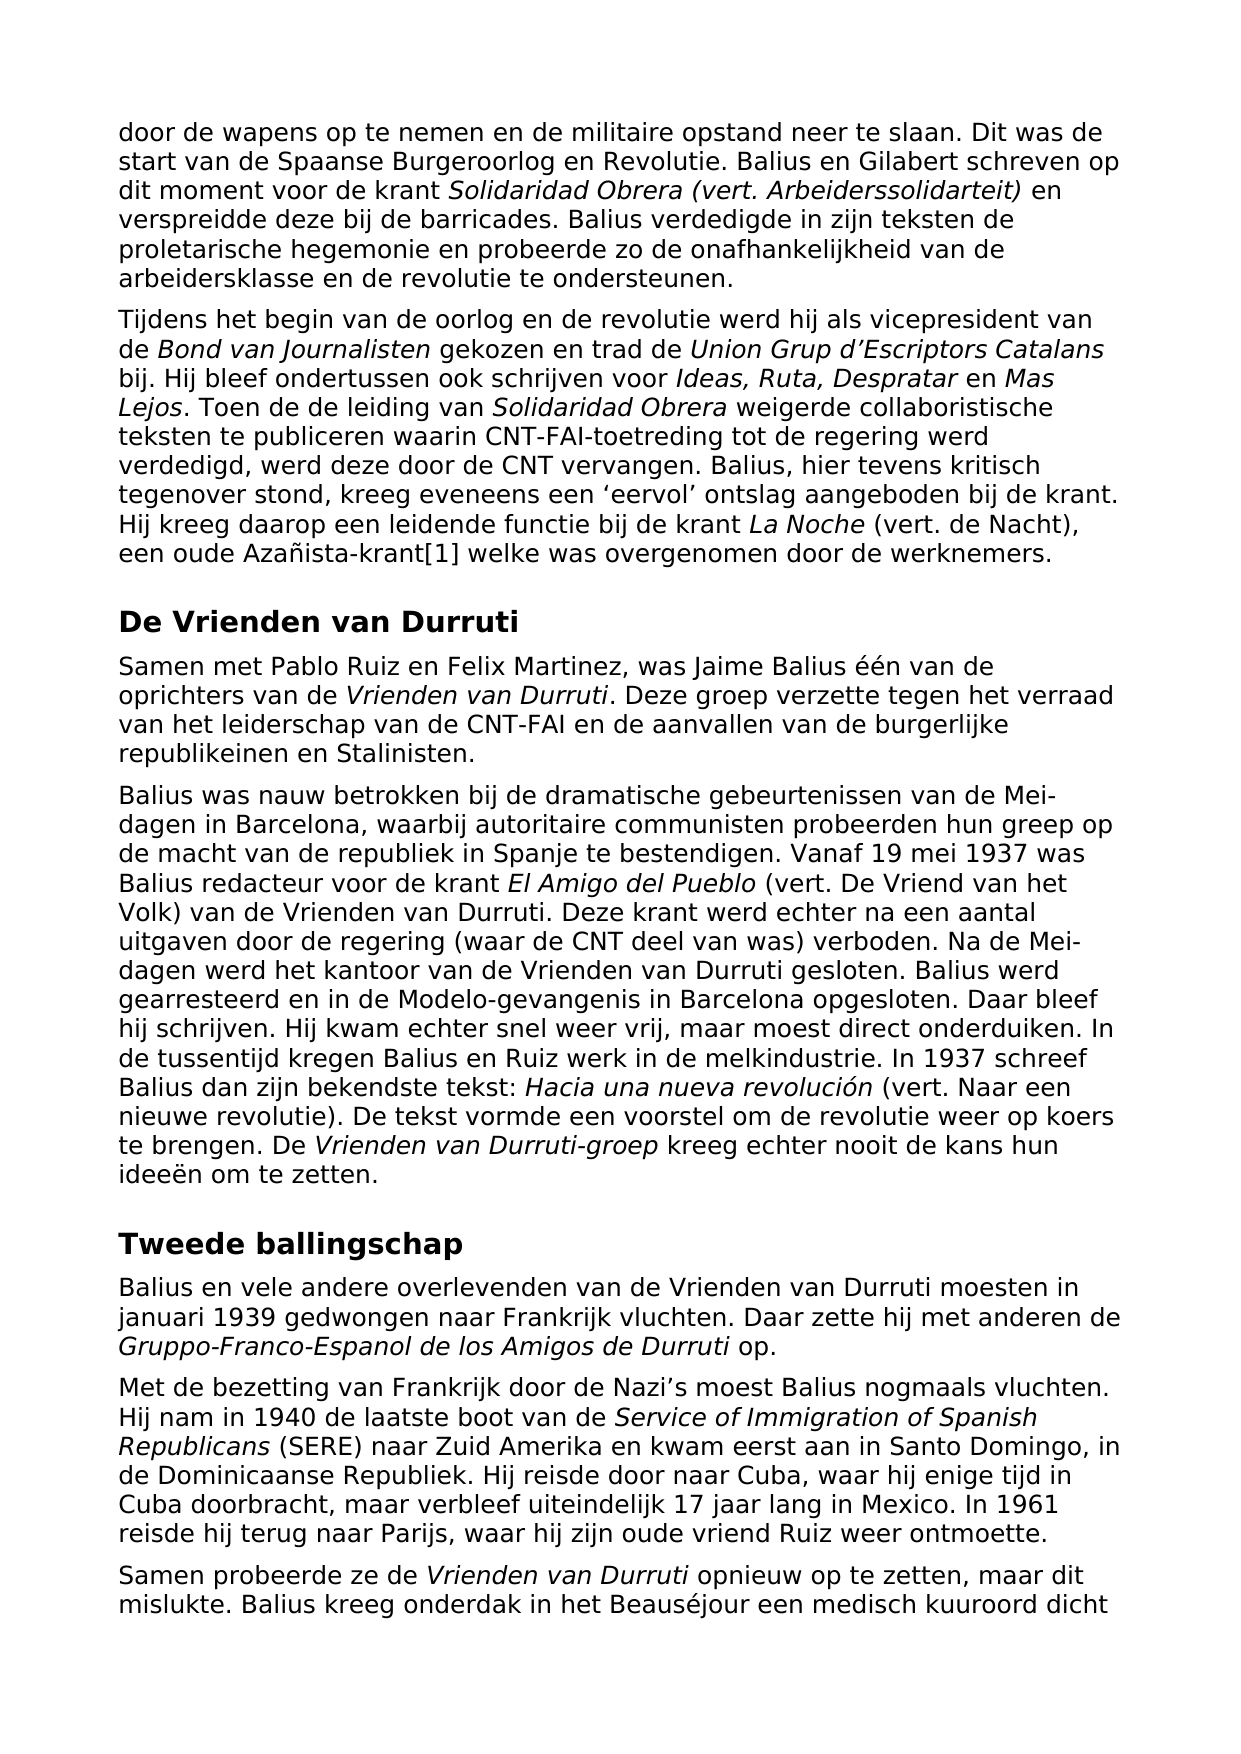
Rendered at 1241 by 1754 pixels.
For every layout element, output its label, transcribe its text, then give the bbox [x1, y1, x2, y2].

subtitle Tweede ballingschap [118, 1227, 1122, 1261]
text Balius was nauw betrokken bij de dramatische gebeurtenissen van de Mei-dagen in Barcelona, waarbij autoritaire communisten probeerden hun greep op de macht van de republiek in Spanje te bestendigen. Vanaf 19 mei 1937 was Balius redacteur voor de krant El Amigo del Pueblo (vert. De Vriend van het Volk) van de Vrienden van Durruti. Deze krant werd echter na een aantal uitgaven door de regering (waar de CNT deel van was) verboden. Na de Mei-dagen werd het kantoor van de Vrienden van Durruti gesloten. Balius werd gearresteerd en in de Modelo-gevangenis in Barcelona opgesloten. Daar bleef hij schrijven. Hij kwam echter snel weer vrij, maar moest direct onderduiken. In de tussentijd kregen Balius en Ruiz werk in de melkindustrie. In 1937 schreef Balius dan zijn bekendste tekst: Hacia una nueva revolución (vert. Naar een nieuwe revolutie). De tekst vormde een voorstel om de revolutie weer op koers te brengen. De Vrienden van Durruti-groep kreeg echter nooit de kans hun ideeën om te zetten. [118, 781, 1122, 1189]
text Samen probeerde ze de Vrienden van Durruti opnieuw op te zetten, maar dit mislukte. Balius kreeg onderdak in het Beauséjour een medisch kuuroord dicht [118, 1561, 1122, 1619]
text Met de bezetting van Frankrijk door de Nazi’s moest Balius nogmaals vluchten. Hij nam in 1940 de laatste boot van de Service of Immigration of Spanish Republicans (SERE) naar Zuid Amerika en kwam eerst aan in Santo Domingo, in de Dominicaanse Republiek. Hij reisde door naar Cuba, waar hij enige tijd in Cuba doorbracht, maar verbleef uiteindelijk 17 jaar lang in Mexico. In 1961 reisde hij terug naar Parijs, waar hij zijn oude vriend Ruiz weer ontmoette. [118, 1373, 1122, 1548]
text door de wapens op te nemen en de militaire opstand neer te slaan. Dit was de start van de Spaanse Burgeroorlog en Revolutie. Balius en Gilabert schreven op dit moment voor de krant Solidaridad Obrera (vert. Arbeiderssolidarteit) en verspreidde deze bij de barricades. Balius verdedigde in zijn teksten de proletarische hegemonie en probeerde zo de onafhankelijkheid van de arbeidersklasse en de revolutie te ondersteunen. [118, 118, 1122, 293]
text Balius en vele andere overlevenden van de Vrienden van Durruti moesten in januari 1939 gedwongen naar Frankrijk vluchten. Daar zette hij met anderen de Gruppo-Franco-Espanol de los Amigos de Durruti op. [118, 1273, 1122, 1361]
text Samen met Pablo Ruiz en Felix Martinez, was Jaime Balius één van de oprichters van de Vrienden van Durruti. Deze groep verzette tegen het verraad van het leiderschap van de CNT-FAI en de aanvallen van de burgerlijke republikeinen en Stalinisten. [118, 652, 1122, 769]
text Tijdens het begin van de oorlog en de revolutie werd hij als vicepresident van de Bond van Journalisten gekozen en trad de Union Grup d’Escriptors Catalans bij. Hij bleef ondertussen ook schrijven voor Ideas, Ruta, Despratar en Mas Lejos. Toen de de leiding van Solidaridad Obrera weigerde collaboristische teksten te publiceren waarin CNT-FAI-toetreding tot de regering werd verdedigd, werd deze door de CNT vervangen. Balius, hier tevens kritisch tegenover stond, kreeg eveneens een ‘eervol’ ontslag aangeboden bij de krant. Hij kreeg daarop een leidende functie bij de krant La Noche (vert. de Nacht), een oude Azañista-krant[1] welke was overgenomen door de werknemers. [118, 306, 1122, 568]
subtitle De Vrienden van Durruti [118, 606, 1122, 639]
